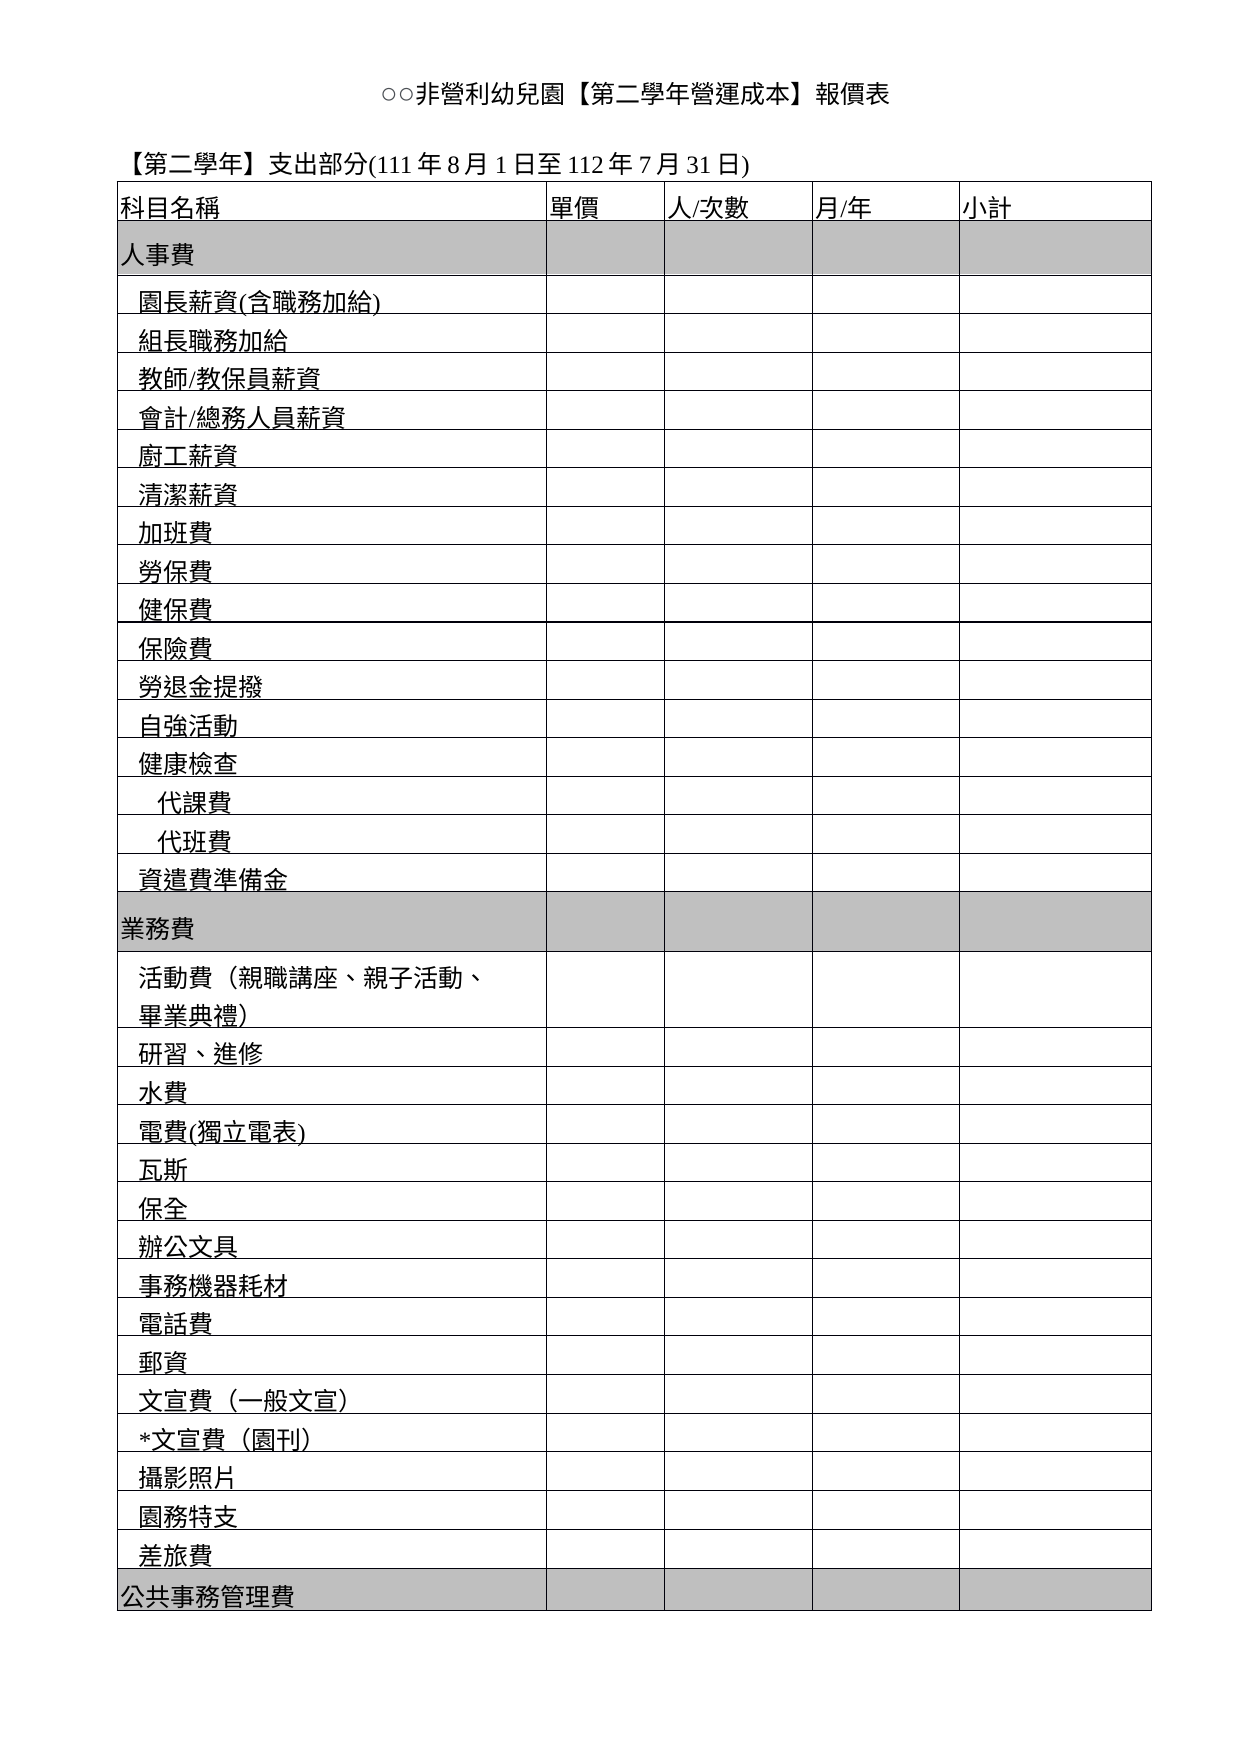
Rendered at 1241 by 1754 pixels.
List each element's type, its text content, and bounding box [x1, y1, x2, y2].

table_cell [665, 1298, 812, 1335]
table_cell [665, 1259, 812, 1297]
table_cell [960, 1336, 1151, 1374]
table_cell [960, 276, 1151, 313]
table_cell [547, 1067, 664, 1104]
table_cell [665, 815, 812, 853]
table_cell [960, 507, 1151, 544]
table_cell [813, 1336, 959, 1374]
table_cell 電話費 [118, 1298, 546, 1335]
table_cell [813, 815, 959, 853]
table_cell [665, 738, 812, 776]
table_cell [665, 1491, 812, 1529]
table_cell [960, 1182, 1151, 1220]
table_cell [813, 1105, 959, 1143]
table_header 單價 [547, 182, 664, 219]
text ○○非營利幼兒園【第二學年營運成本】報價表 [118, 75, 1152, 110]
table_cell [813, 221, 959, 274]
table_cell [547, 1569, 664, 1610]
table_cell [665, 1028, 812, 1066]
table_cell 瓦斯 [118, 1144, 546, 1181]
table_cell [665, 1530, 812, 1568]
table_cell 會計/總務人員薪資 [118, 391, 546, 429]
table_cell [547, 777, 664, 814]
table_cell [547, 1375, 664, 1412]
table_cell [960, 1452, 1151, 1489]
table_cell 園務特支 [118, 1491, 546, 1529]
table_cell [813, 1067, 959, 1104]
table_cell [665, 892, 812, 951]
table_cell [960, 815, 1151, 853]
table_cell 人事費 [118, 221, 546, 274]
table_cell 保險費 [118, 623, 546, 660]
table_cell 電費(獨立電表) [118, 1105, 546, 1143]
table_cell [960, 892, 1151, 951]
table_cell [547, 1298, 664, 1335]
table_cell [813, 468, 959, 506]
table_cell 水費 [118, 1067, 546, 1104]
table_cell [547, 892, 664, 951]
table_cell *文宣費（園刊） [118, 1414, 546, 1451]
table_cell [960, 1414, 1151, 1451]
table_cell 攝影照片 [118, 1452, 546, 1489]
table_cell [665, 430, 812, 467]
table_cell 勞退金提撥 [118, 661, 546, 698]
table_cell [547, 661, 664, 698]
table_cell [813, 700, 959, 737]
table_cell 廚工薪資 [118, 430, 546, 467]
table_cell [547, 545, 664, 583]
table_cell 郵資 [118, 1336, 546, 1374]
table_cell [665, 700, 812, 737]
table_cell [813, 1259, 959, 1297]
table_cell [813, 1182, 959, 1220]
table_cell [547, 314, 664, 352]
table_cell [960, 221, 1151, 274]
table_cell [813, 314, 959, 352]
table_cell [813, 623, 959, 660]
table_cell [813, 661, 959, 698]
table_cell [547, 276, 664, 313]
table_cell [547, 815, 664, 853]
table_cell [547, 1182, 664, 1220]
table_cell [960, 314, 1151, 352]
table_cell [960, 1259, 1151, 1297]
table_cell [960, 1144, 1151, 1181]
table_cell [665, 391, 812, 429]
table_cell [960, 1491, 1151, 1529]
table_cell [960, 1221, 1151, 1258]
table_cell [813, 1569, 959, 1610]
table_cell 園長薪資(含職務加給) [118, 276, 546, 313]
table_cell 加班費 [118, 507, 546, 544]
table_header 人/次數 [665, 182, 812, 219]
table_cell [960, 1530, 1151, 1568]
table_cell 研習、進修 [118, 1028, 546, 1066]
table_cell [547, 738, 664, 776]
table_cell [813, 1028, 959, 1066]
table_header 小計 [960, 182, 1151, 219]
table_header 科目名稱 [118, 182, 546, 219]
table_cell 差旅費 [118, 1530, 546, 1568]
table_cell [813, 430, 959, 467]
table_cell [813, 1375, 959, 1412]
table_cell [813, 1452, 959, 1489]
table_cell 活動費（親職講座、親子活動、 畢業典禮） [118, 952, 546, 1027]
table_cell [665, 1105, 812, 1143]
table_cell [547, 468, 664, 506]
table_cell [960, 1298, 1151, 1335]
table_cell [665, 1375, 812, 1412]
table_cell 文宣費（一般文宣） [118, 1375, 546, 1412]
table_cell [665, 221, 812, 274]
table_cell [813, 892, 959, 951]
table_cell [960, 1028, 1151, 1066]
table_cell [547, 1259, 664, 1297]
table_cell [813, 1144, 959, 1181]
table_cell [960, 1105, 1151, 1143]
table_cell [813, 391, 959, 429]
table_cell [547, 1336, 664, 1374]
table_cell [665, 854, 812, 891]
text 【第二學年】支出部分(111年8月1日至112年7月31日) [118, 146, 1152, 181]
table_cell 自強活動 [118, 700, 546, 737]
table_cell 公共事務管理費 [118, 1569, 546, 1610]
table_cell [665, 545, 812, 583]
table_cell [665, 1569, 812, 1610]
table_cell [547, 1452, 664, 1489]
table_cell [813, 353, 959, 390]
table_cell [665, 1414, 812, 1451]
table_cell [665, 661, 812, 698]
table_cell [960, 1067, 1151, 1104]
table_cell [547, 1221, 664, 1258]
table_cell [813, 738, 959, 776]
table_cell [813, 276, 959, 313]
table_cell [960, 545, 1151, 583]
table_cell [813, 952, 959, 1027]
table_cell [547, 854, 664, 891]
table_cell [813, 584, 959, 621]
table_cell [547, 623, 664, 660]
table_cell [813, 545, 959, 583]
table_cell [665, 1182, 812, 1220]
table_cell [960, 1375, 1151, 1412]
table_cell [960, 353, 1151, 390]
table_cell [547, 1144, 664, 1181]
table_cell [665, 584, 812, 621]
table_cell [665, 952, 812, 1027]
table_cell [665, 468, 812, 506]
table_cell [960, 623, 1151, 660]
table_cell [813, 1298, 959, 1335]
table_cell [813, 1530, 959, 1568]
table_cell [813, 507, 959, 544]
table_cell 保全 [118, 1182, 546, 1220]
table_cell [547, 1530, 664, 1568]
table_cell [665, 353, 812, 390]
table_cell [960, 738, 1151, 776]
table_cell [547, 584, 664, 621]
table_cell [960, 391, 1151, 429]
table_cell [813, 1414, 959, 1451]
table_cell 組長職務加給 [118, 314, 546, 352]
table_cell [547, 391, 664, 429]
table_cell 健康檢查 [118, 738, 546, 776]
table_cell [547, 1105, 664, 1143]
table_cell [547, 1414, 664, 1451]
table_cell [960, 952, 1151, 1027]
table_cell [547, 1491, 664, 1529]
table_cell [960, 854, 1151, 891]
table_cell [547, 430, 664, 467]
table_cell [547, 700, 664, 737]
table_cell [547, 221, 664, 274]
table_cell [960, 777, 1151, 814]
table_cell [960, 430, 1151, 467]
table_cell [665, 314, 812, 352]
table_cell [665, 507, 812, 544]
table_cell [665, 276, 812, 313]
table_cell 事務機器耗材 [118, 1259, 546, 1297]
table_cell [960, 1569, 1151, 1610]
table_cell [665, 1452, 812, 1489]
table_cell [813, 777, 959, 814]
table_cell 辦公文具 [118, 1221, 546, 1258]
table_cell [960, 700, 1151, 737]
table_cell [665, 1221, 812, 1258]
table_cell [960, 468, 1151, 506]
table_cell [665, 1067, 812, 1104]
table_cell 代班費 [118, 815, 546, 853]
table_cell [813, 1221, 959, 1258]
table_cell 勞保費 [118, 545, 546, 583]
table_cell [547, 952, 664, 1027]
table_cell [813, 854, 959, 891]
table_cell [665, 623, 812, 660]
table_cell 資遣費準備金 [118, 854, 546, 891]
table_cell 清潔薪資 [118, 468, 546, 506]
table_cell [547, 507, 664, 544]
table_cell [665, 1336, 812, 1374]
table_cell [547, 353, 664, 390]
table_cell 教師/教保員薪資 [118, 353, 546, 390]
table_header 月/年 [813, 182, 959, 219]
table_cell [960, 661, 1151, 698]
table_cell [547, 1028, 664, 1066]
table_cell 健保費 [118, 584, 546, 621]
table_cell [813, 1491, 959, 1529]
table_cell 業務費 [118, 892, 546, 951]
table_cell [665, 1144, 812, 1181]
table_cell [960, 584, 1151, 621]
table_cell [665, 777, 812, 814]
table_cell 代課費 [118, 777, 546, 814]
